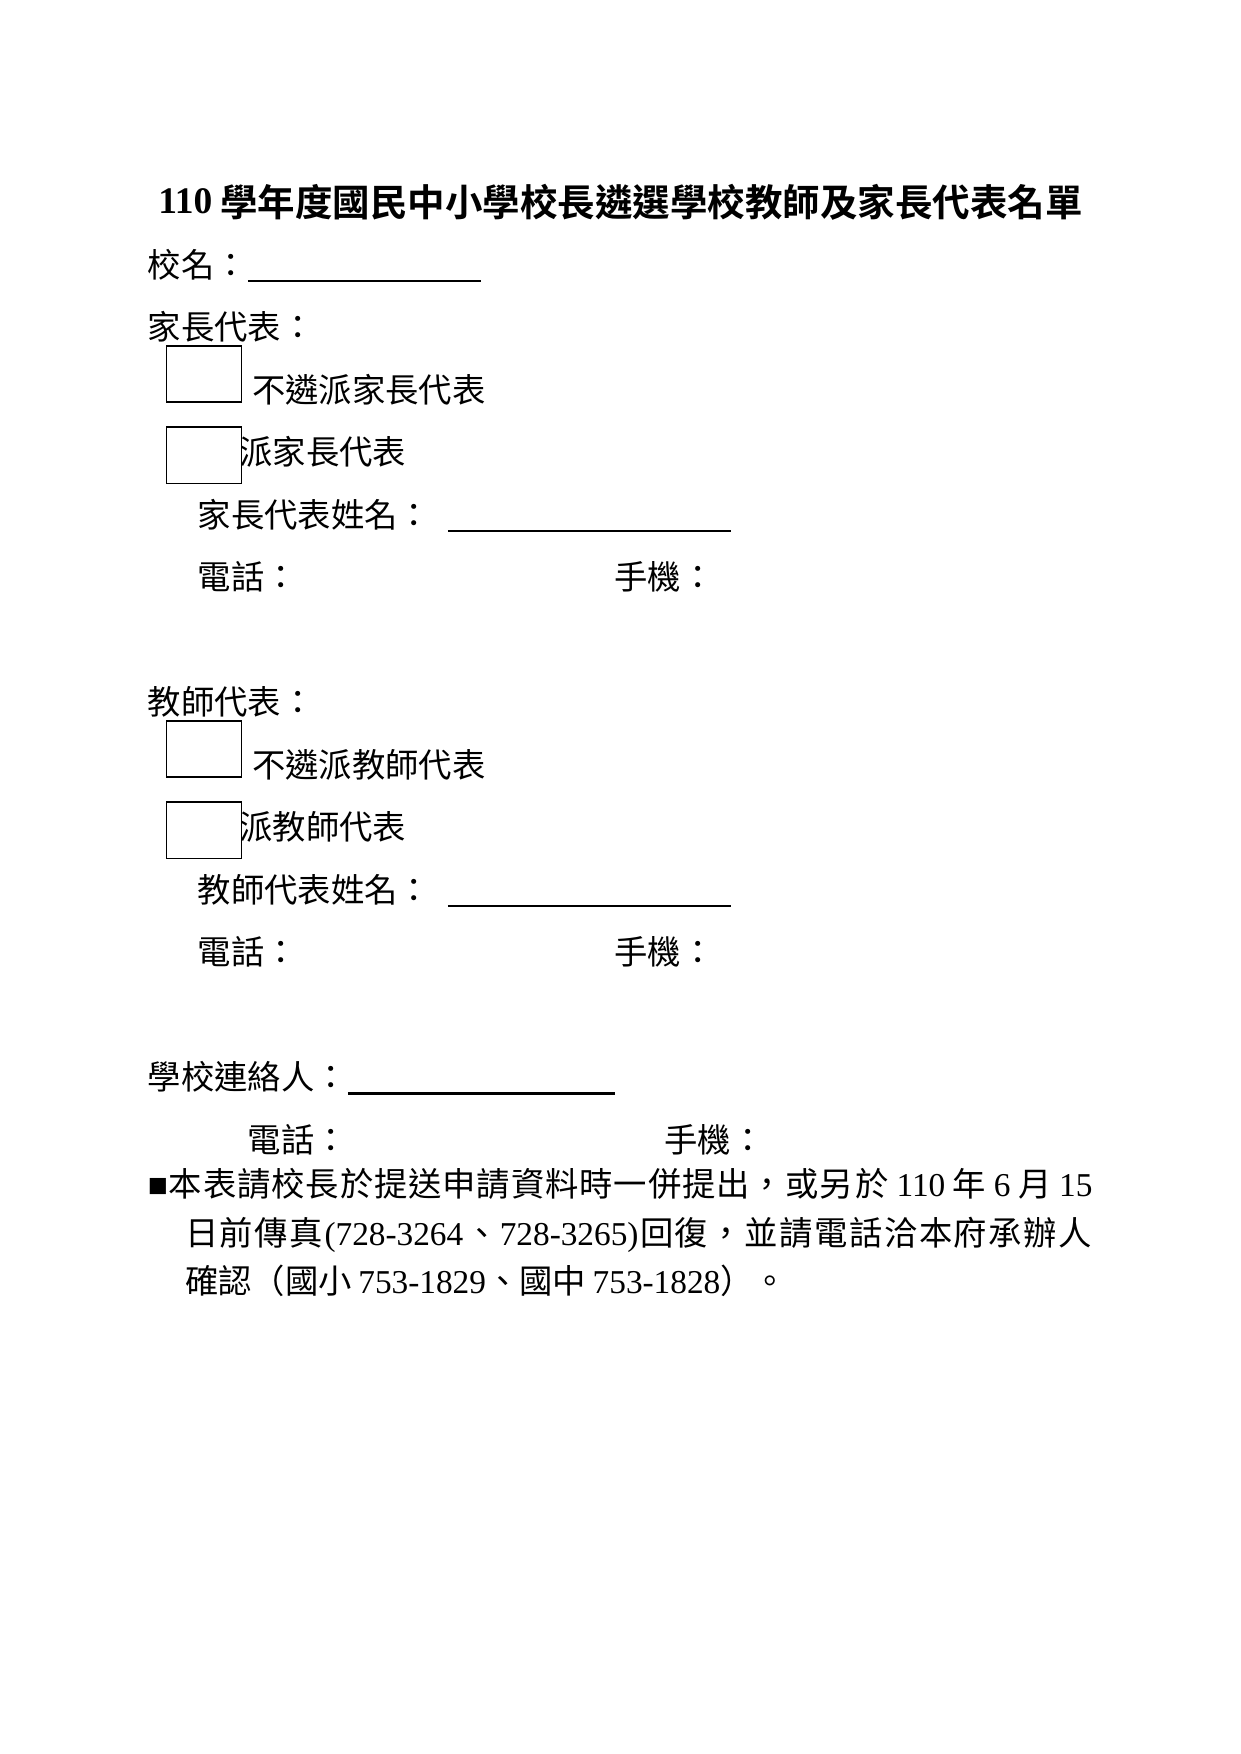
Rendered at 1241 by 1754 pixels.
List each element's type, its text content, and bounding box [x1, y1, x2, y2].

text 教師代表姓名： [148, 846, 1092, 908]
text 校名： [148, 221, 1092, 283]
text 遴派教師代表 [148, 783, 1092, 846]
text 家長代表： [148, 283, 1092, 346]
text 電話： 手機： [148, 533, 1092, 596]
text 110學年度國民中小學校長遴選學校教師及家長代表名單 [148, 158, 1092, 221]
text 家長代表姓名： [148, 471, 1092, 533]
text 電話： 手機： [148, 908, 1092, 971]
text ■本表請校長於提送申請資料時一併提出，或另於110年6月15日前傳真(728-3264、728-3265)回復，並請電話洽本府承辦人確認（國小753-1829、國中753-1828）。 [148, 1158, 1092, 1303]
text 遴派家長代表 [148, 408, 1092, 471]
text 電話： 手機： [148, 1096, 1092, 1158]
text 教師代表： [148, 658, 1092, 721]
text 不遴派教師代表 [148, 721, 1092, 783]
text 學校連絡人： [148, 1033, 1092, 1096]
text 不遴派家長代表 [148, 346, 1092, 408]
